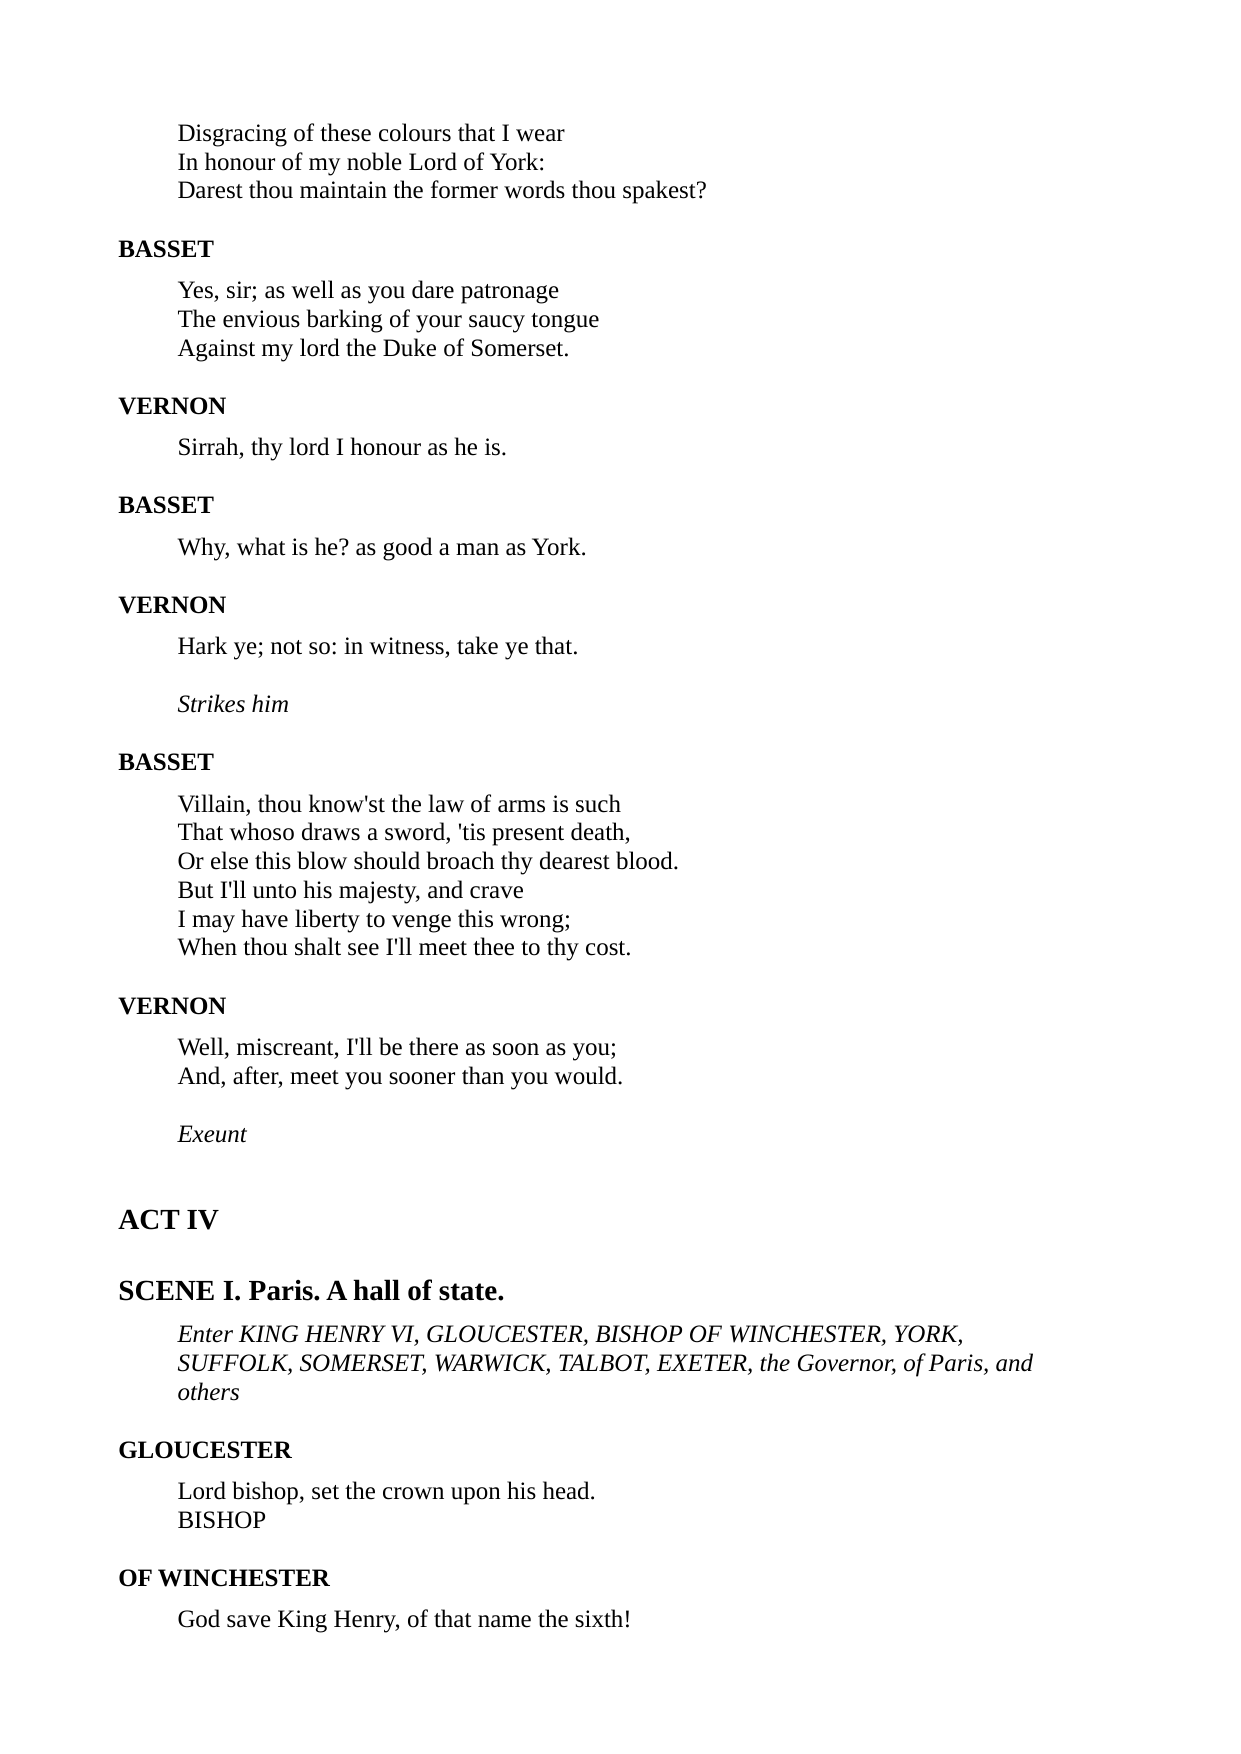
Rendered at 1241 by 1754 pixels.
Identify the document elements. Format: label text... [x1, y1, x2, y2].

text Lord bishop, set the crown upon his head. BISHOP [177, 1476, 1063, 1534]
text Sirrah, thy lord I honour as he is. [177, 432, 1063, 461]
text BASSET [118, 234, 1122, 263]
text God save King Henry, of that name the sixth! [177, 1604, 1063, 1633]
text BASSET [118, 490, 1122, 519]
text OF WINCHESTER [118, 1563, 1122, 1592]
text Well, miscreant, I'll be there as soon as you; And, after, meet you sooner than you would. [177, 1032, 1063, 1089]
text Exeunt [177, 1119, 1063, 1148]
text VERNON [118, 391, 1122, 419]
text GLOUCESTER [118, 1435, 1122, 1464]
text BASSET [118, 747, 1122, 776]
text Why, what is he? as good a man as York. [177, 532, 1063, 560]
text Strikes him [177, 689, 1063, 718]
subtitle SCENE I. Paris. A hall of state. [118, 1273, 1122, 1307]
text VERNON [118, 991, 1122, 1019]
text Disgracing of these colours that I wear In honour of my noble Lord of York: Darest thou maintain the former words thou spakest? [177, 118, 1063, 204]
text Hark ye; not so: in witness, take ye that. [177, 631, 1063, 660]
text VERNON [118, 590, 1122, 618]
text Yes, sir; as well as you dare patronage The envious barking of your saucy tongue Against my lord the Duke of Somerset. [177, 275, 1063, 361]
text Villain, thou know'st the law of arms is such That whoso draws a sword, 'tis present death, Or else this blow should broach thy dearest blood. But I'll unto his majesty, and crave I may have liberty to venge this wrong; When thou shalt see I'll meet thee to thy cost. [177, 789, 1063, 961]
subtitle ACT IV [118, 1202, 1122, 1236]
text Enter KING HENRY VI, GLOUCESTER, BISHOP OF WINCHESTER, YORK, SUFFOLK, SOMERSET, WARWICK, TALBOT, EXETER, the Governor, of Paris, and others [177, 1319, 1063, 1406]
